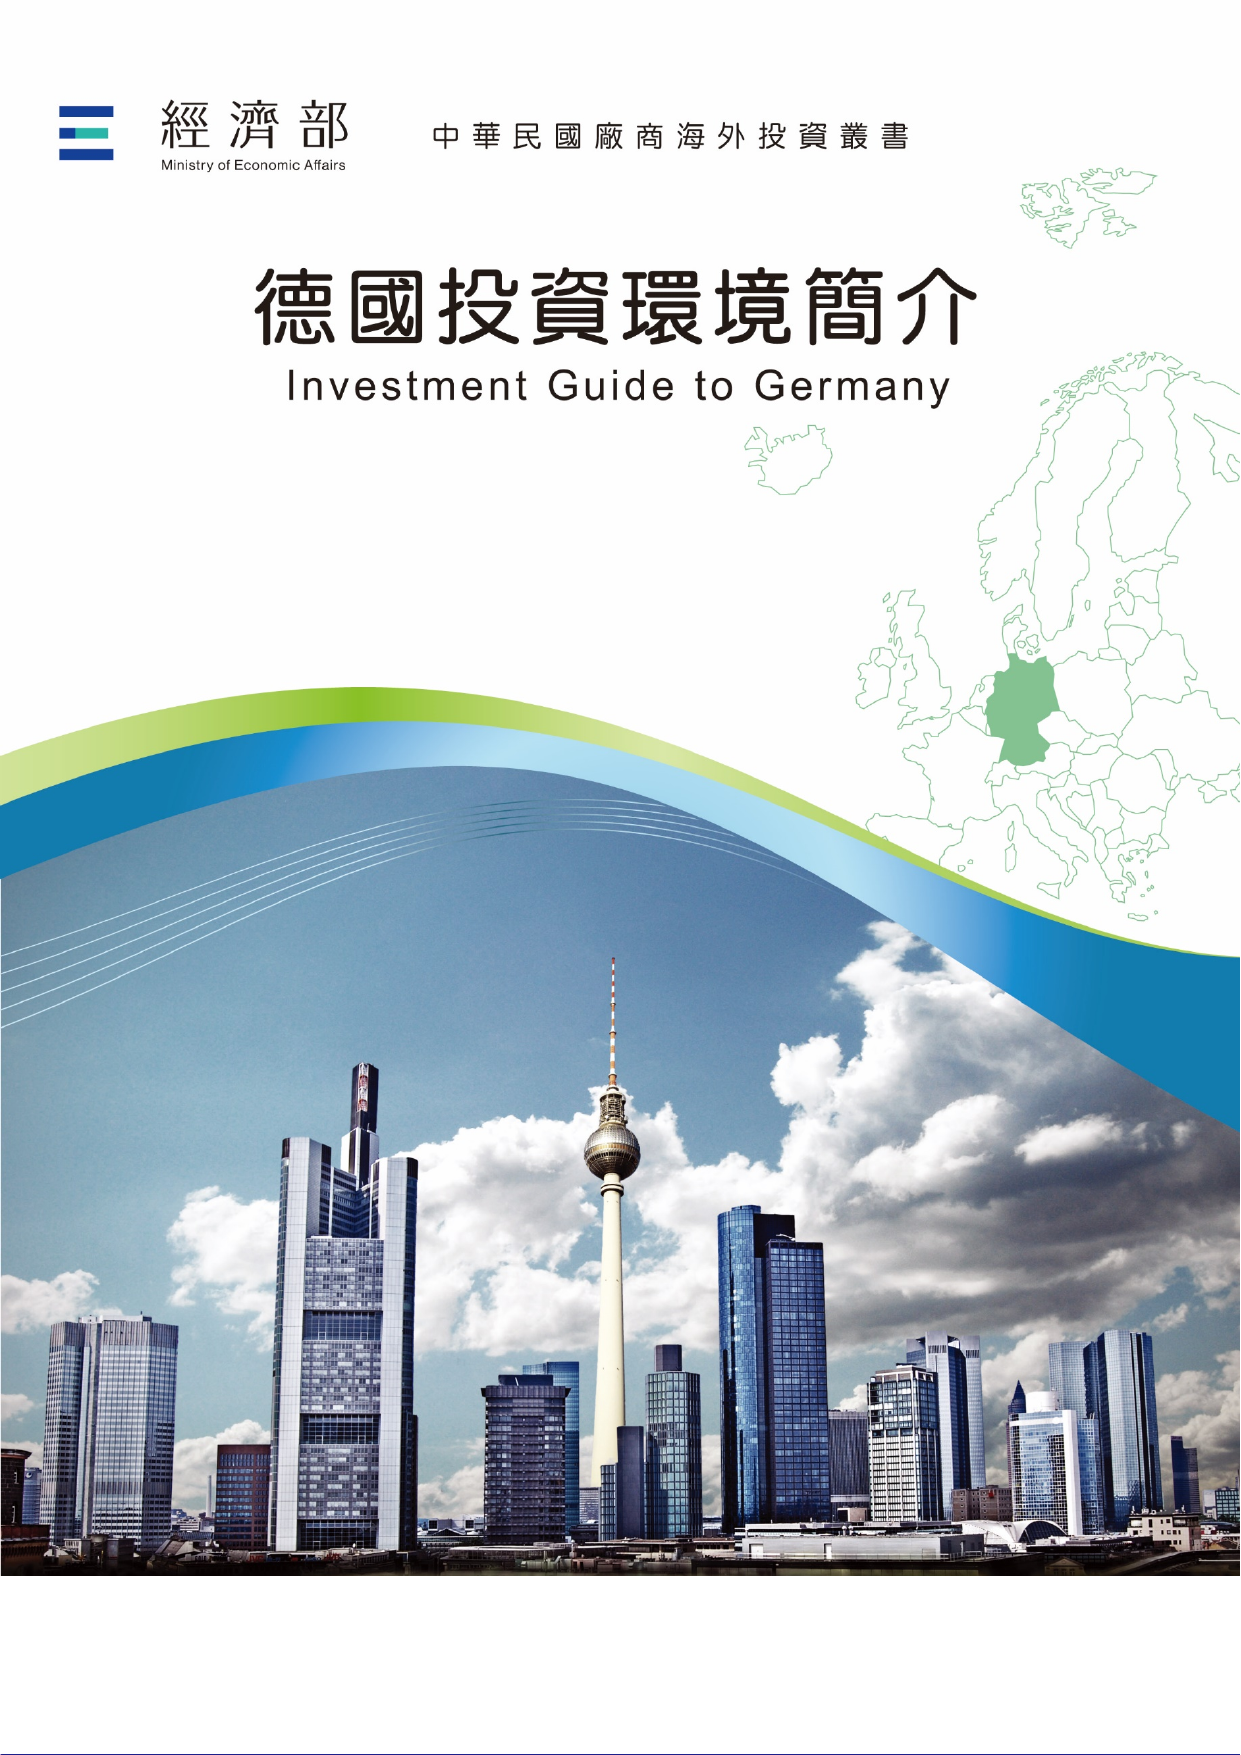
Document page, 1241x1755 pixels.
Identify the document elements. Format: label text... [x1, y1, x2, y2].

text Department of Investment Promotion, Ministry of Economic Affairs [0, 1652, 1240, 1678]
text 中華民國１１３年９月 [0, 1682, 1240, 1719]
text 經濟部投資促進司 編印 [0, 1599, 1240, 1648]
